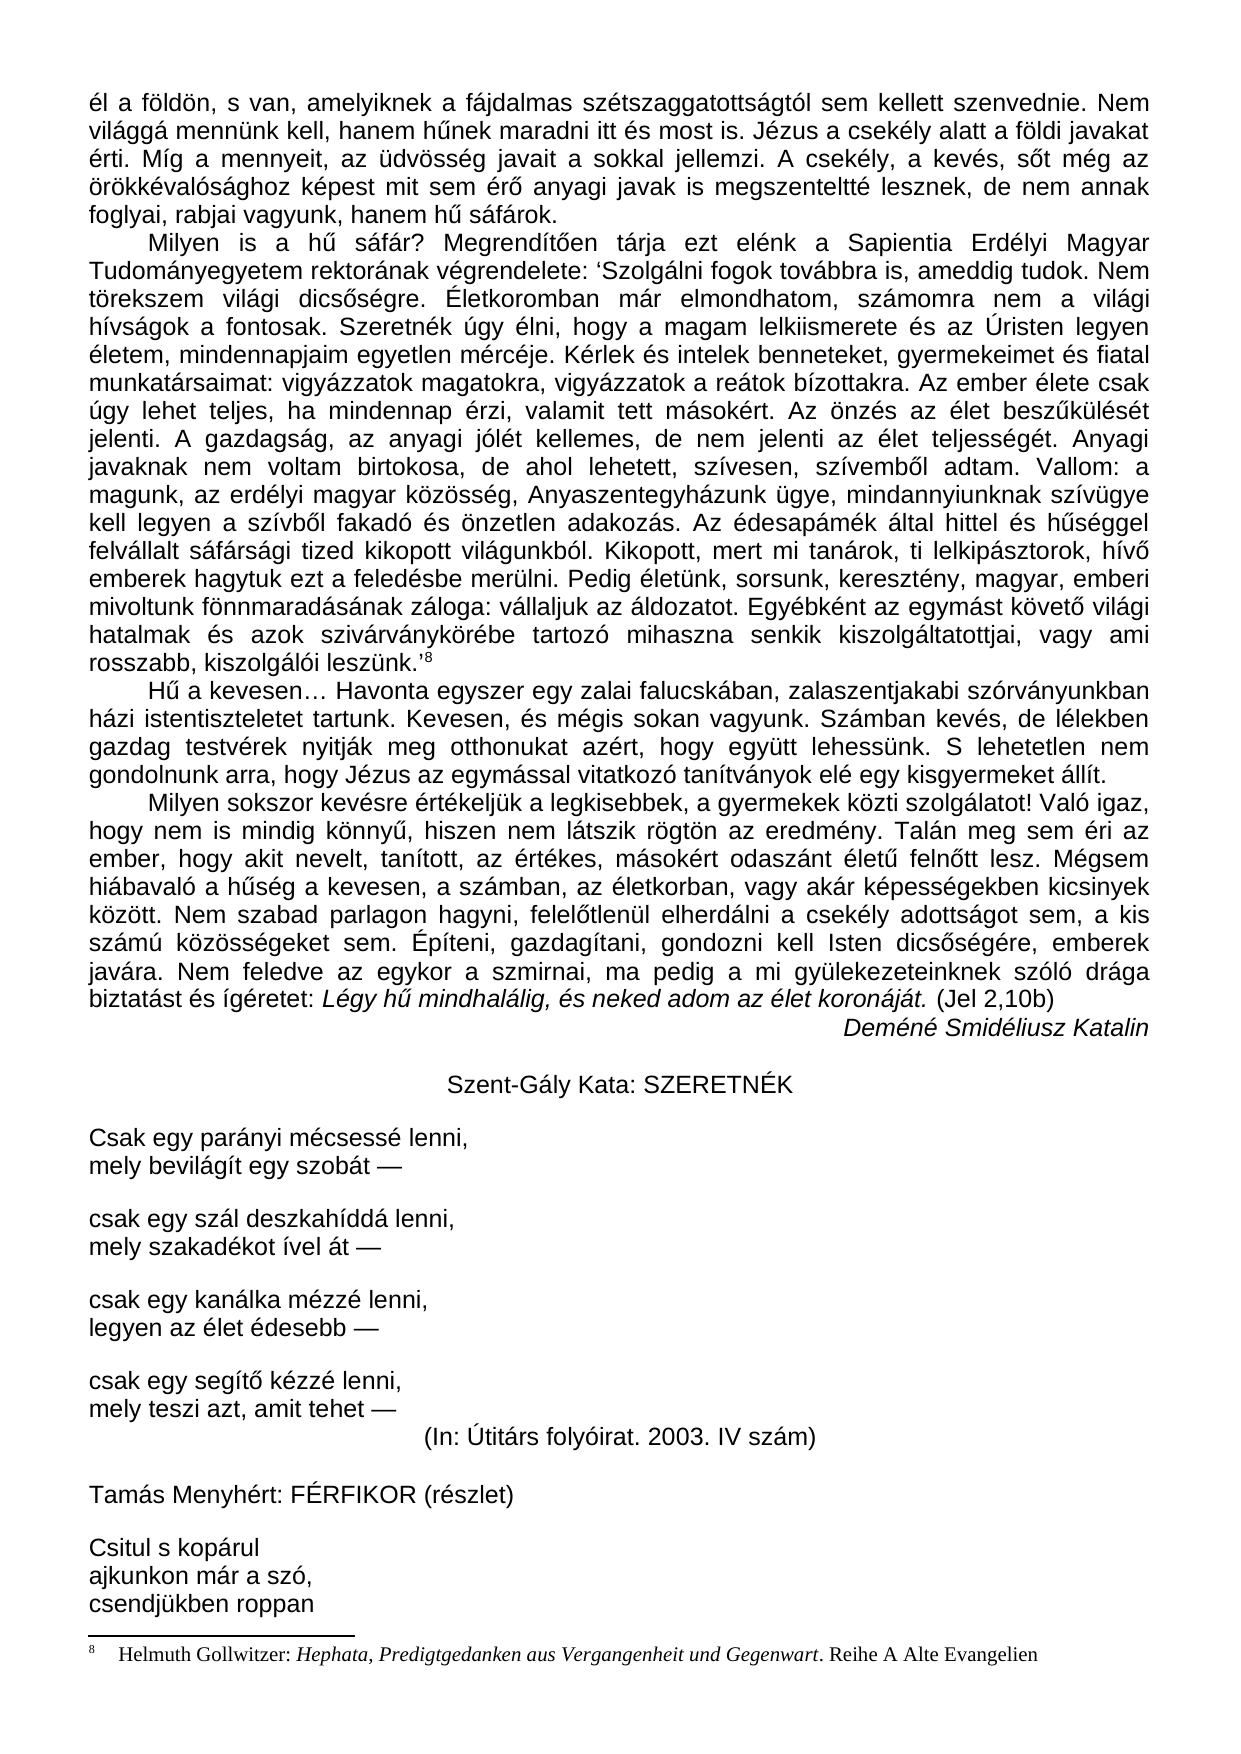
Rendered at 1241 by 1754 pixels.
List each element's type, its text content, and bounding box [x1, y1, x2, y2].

text Milyen is a hű sáfár? Megrendítően tárja ezt elénk a Sapientia Erdélyi Magyar Tudományegyetem rektorának végrendelete: ‘Szolgálni fogok továbbra is, ameddig tudok. Nem törekszem világi dicsőségre. Életkoromban már elmondhatom, számomra nem a világi hívságok a fontosak. Szeretnék úgy élni, hogy a magam lelkiismerete és az Úristen legyen életem, mindennapjaim egyetlen mércéje. Kérlek és intelek benneteket, gyermekeimet és fiatal munkatársaimat: vigyázzatok magatokra, vigyázzatok a reátok bízottakra. Az ember élete csak úgy lehet teljes, ha mindennap érzi, valamit tett másokért. Az önzés az élet beszűkülését jelenti. A gazdagság, az anyagi jólét kellemes, de nem jelenti az élet teljességét. Anyagi javaknak nem voltam birtokosa, de ahol lehetett, szívesen, szívemből adtam. Vallom: a magunk, az erdélyi magyar közösség, Anyaszentegyházunk ügye, mindannyiunknak szívügye kell legyen a szívből fakadó és önzetlen adakozás. Az édesapámék által hittel és hűséggel felvállalt sáfársági tized kikopott világunkból. Kikopott, mert mi tanárok, ti lelkipásztorok, hívő emberek hagytuk ezt a feledésbe merülni. Pedig életünk, sorsunk, keresztény, magyar, emberi mivoltunk fönnmaradásának záloga: vállaljuk az áldozatot. Egyébként az egymást követő világi hatalmak és azok szivárványkörébe tartozó mihaszna senkik kiszolgáltatottjai, vagy ami rosszabb, kiszolgálói leszünk.’ [88, 229, 1152, 677]
text Tamás Menyhért: FÉRFIKOR (részlet) [88, 1480, 1152, 1508]
text csak egy kanálka mézzé lenni, legyen az élet édesebb — [88, 1286, 1152, 1342]
text (In: Útitárs folyóirat. 2003. IV szám) [88, 1423, 1152, 1451]
text Deméné Smidéliusz Katalin [88, 1013, 1152, 1041]
text csak egy szál deszkahíddá lenni, mely szakadékot ível át — [88, 1205, 1152, 1261]
text Helmuth Gollwitzer: Hephata, Predigtgedanken aus Vergangenheit und Gegenwart. Reihe A Alte Evangelien [88, 1642, 1152, 1665]
text Szent-Gály Kata: SZERETNÉK [88, 1071, 1152, 1099]
text él a földön, s van, amelyiknek a fájdalmas szétszaggatottságtól sem kellett szenvednie. Nem világgá mennünk kell, hanem hűnek maradni itt és most is. Jézus a csekély alatt a földi javakat érti. Míg a mennyeit, az üdvösség javait a sokkal jellemzi. A csekély, a kevés, sőt még az örökkévalósághoz képest mit sem érő anyagi javak is megszenteltté lesznek, de nem annak foglyai, rabjai vagyunk, hanem hű sáfárok. [88, 88, 1152, 229]
text csak egy segítő kézzé lenni, mely teszi azt, amit tehet — [88, 1367, 1152, 1423]
text Csitul s kopárul ajkunkon már a szó, csendjükben roppan [88, 1533, 1152, 1617]
text Hű a kevesen… Havonta egyszer egy zalai falucskában, zalaszentjakabi szórványunkban házi istentiszteletet tartunk. Kevesen, és mégis sokan vagyunk. Számban kevés, de lélekben gazdag testvérek nyitják meg otthonukat azért, hogy együtt lehessünk. S lehetetlen nem gondolnunk arra, hogy Jézus az egymással vitatkozó tanítványok elé egy kisgyermeket állít. [88, 677, 1152, 789]
text Milyen sokszor kevésre értékeljük a legkisebbek, a gyermekek közti szolgálatot! Való igaz, hogy nem is mindig könnyű, hiszen nem látszik rögtön az eredmény. Talán meg sem éri az ember, hogy akit nevelt, tanított, az értékes, másokért odaszánt életű felnőtt lesz. Mégsem hiábavaló a hűség a kevesen, a számban, az életkorban, vagy akár képességekben kicsinyek között. Nem szabad parlagon hagyni, felelőtlenül elherdálni a csekély adottságot sem, a kis számú közösségeket sem. Építeni, gazdagítani, gondozni kell Isten dicsőségére, emberek javára. Nem feledve az egykor a szmirnai, ma pedig a mi gyülekezeteinknek szóló drága biztatást és ígéretet: Légy hű mindhalálig, és neked adom az élet koronáját. (Jel 2,10b) [88, 789, 1152, 1013]
text Csak egy parányi mécsessé lenni, mely bevilágít egy szobát — [88, 1124, 1152, 1180]
